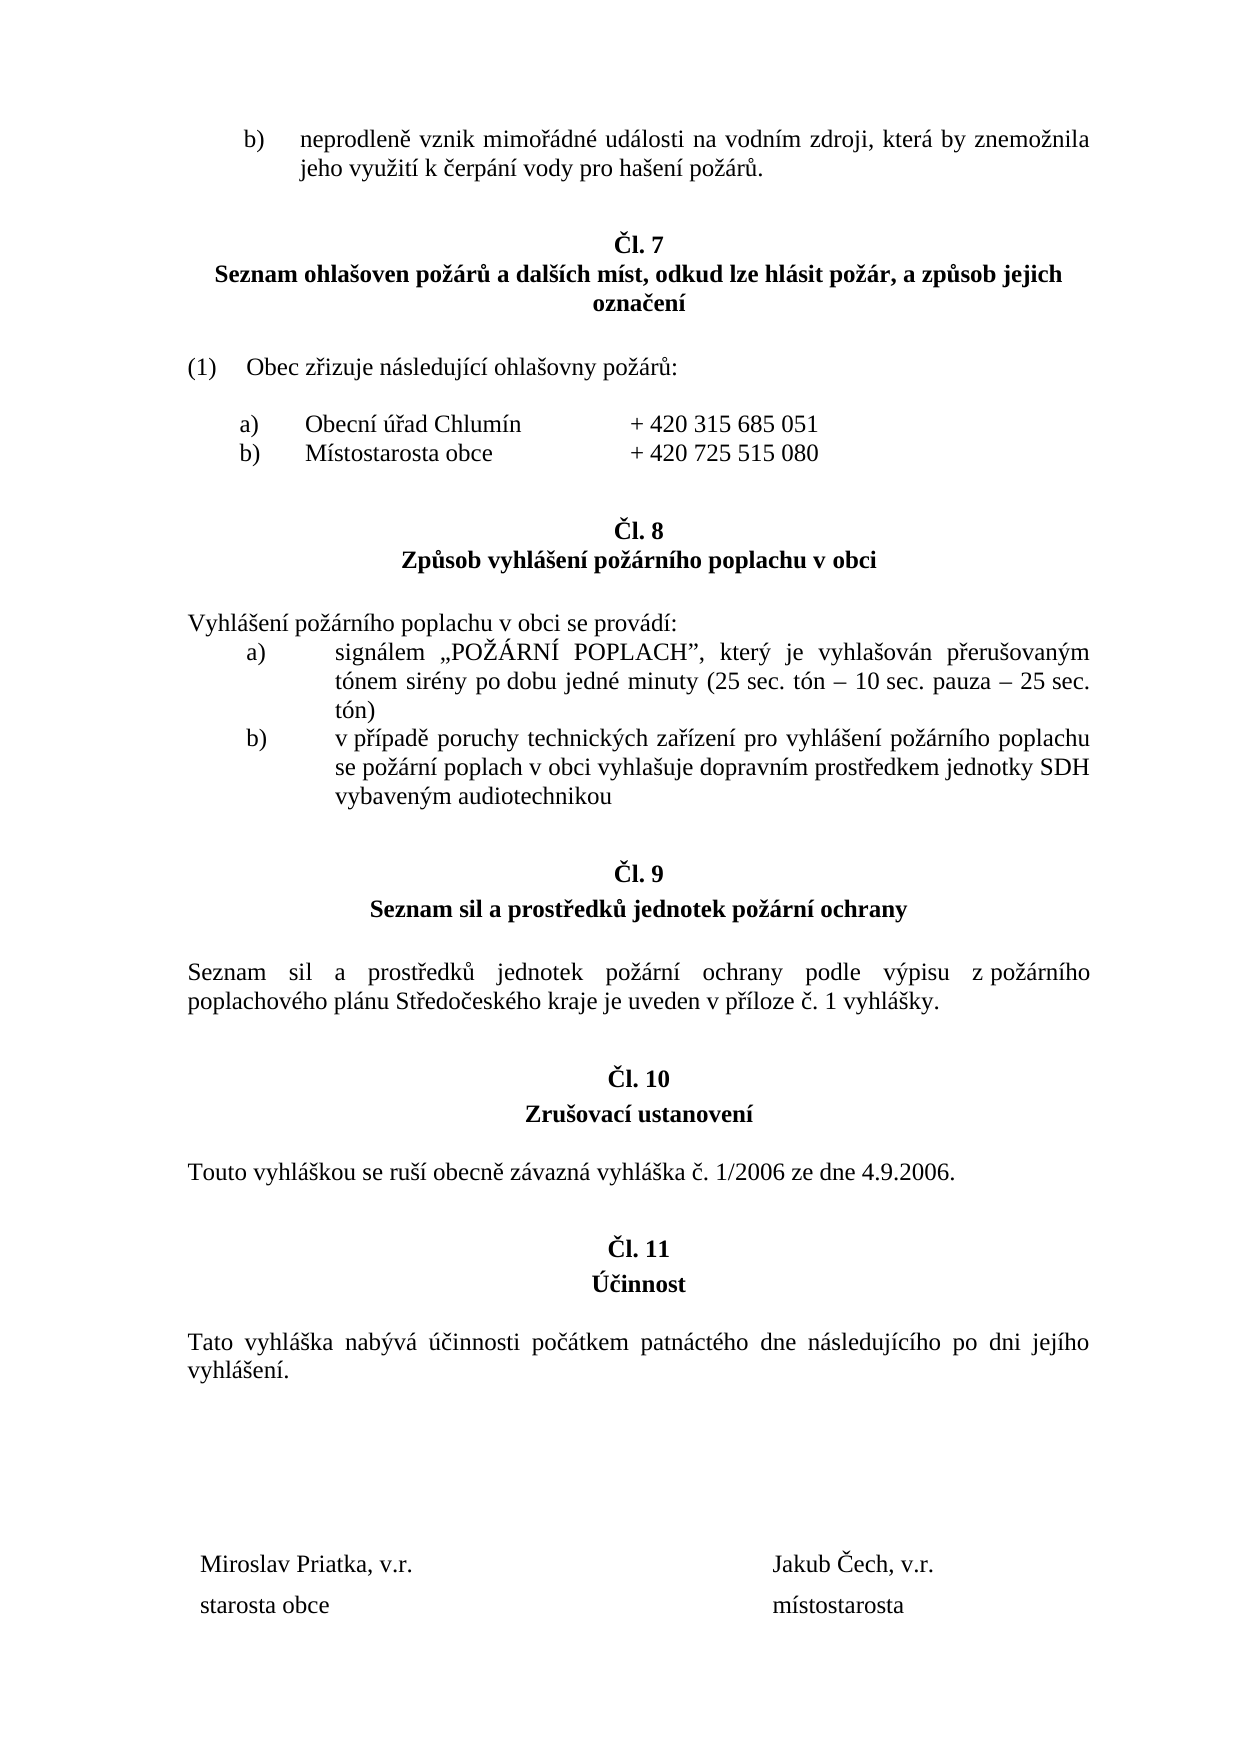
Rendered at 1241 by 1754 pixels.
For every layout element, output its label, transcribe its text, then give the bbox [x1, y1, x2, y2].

text Tato vyhláška nabývá účinnosti počátkem patnáctého dne následujícího po dni jejího vyhlášení. [187, 1327, 1090, 1384]
text Zrušovací ustanovení [187, 1099, 1090, 1128]
subtitle Seznam sil a prostředků jednotek požární ochrany [187, 894, 1090, 922]
subtitle Čl. 10 [187, 1064, 1090, 1093]
list signálem „POŽÁRNÍ POPLACH”, který je vyhlašován přerušovaným tónem sirény po dobu jedné minuty (25 sec. tón – 10 sec. pauza – 25 sec. tón) [246, 637, 1090, 723]
text Seznam sil a prostředků jednotek požární ochrany podle výpisu z požárního poplachového plánu Středočeského kraje je uveden v příloze č. 1 vyhlášky. [187, 957, 1090, 1015]
text Účinnost [187, 1269, 1090, 1298]
subtitle Čl. 9 [187, 859, 1090, 887]
text Vyhlášení požárního poplachu v obci se provádí: [187, 608, 1090, 637]
text b) Místostarosta obce + 420 725 515 080 [187, 438, 1090, 467]
list Obec zřizuje následující ohlašovny požárů: [187, 352, 1090, 381]
list v případě poruchy technických zařízení pro vyhlášení požárního poplachu se požární poplach v obci vyhlašuje dopravním prostředkem jednotky SDH vybaveným audiotechnikou [246, 723, 1090, 810]
subtitle Čl. 7 Seznam ohlašoven požárů a dalších míst, odkud lze hlásit požár, a způsob jejich označení [187, 231, 1090, 317]
text Touto vyhláškou se ruší obecně závazná vyhláška č. 1/2006 ze dne 4.9.2006. [187, 1157, 1090, 1185]
text starosta obce místostarosta [187, 1591, 1090, 1619]
subtitle Čl. 11 [187, 1234, 1090, 1263]
subtitle Čl. 8 Způsob vyhlášení požárního poplachu v obci [187, 516, 1090, 573]
text Miroslav Priatka, v.r. Jakub Čech, v.r. [187, 1549, 1090, 1578]
text a) Obecní úřad Chlumín + 420 315 685 051 [187, 409, 1090, 438]
list neprodleně vznik mimořádné události na vodním zdroji, která by znemožnila jeho využití k čerpání vody pro hašení požárů. [243, 124, 1090, 182]
